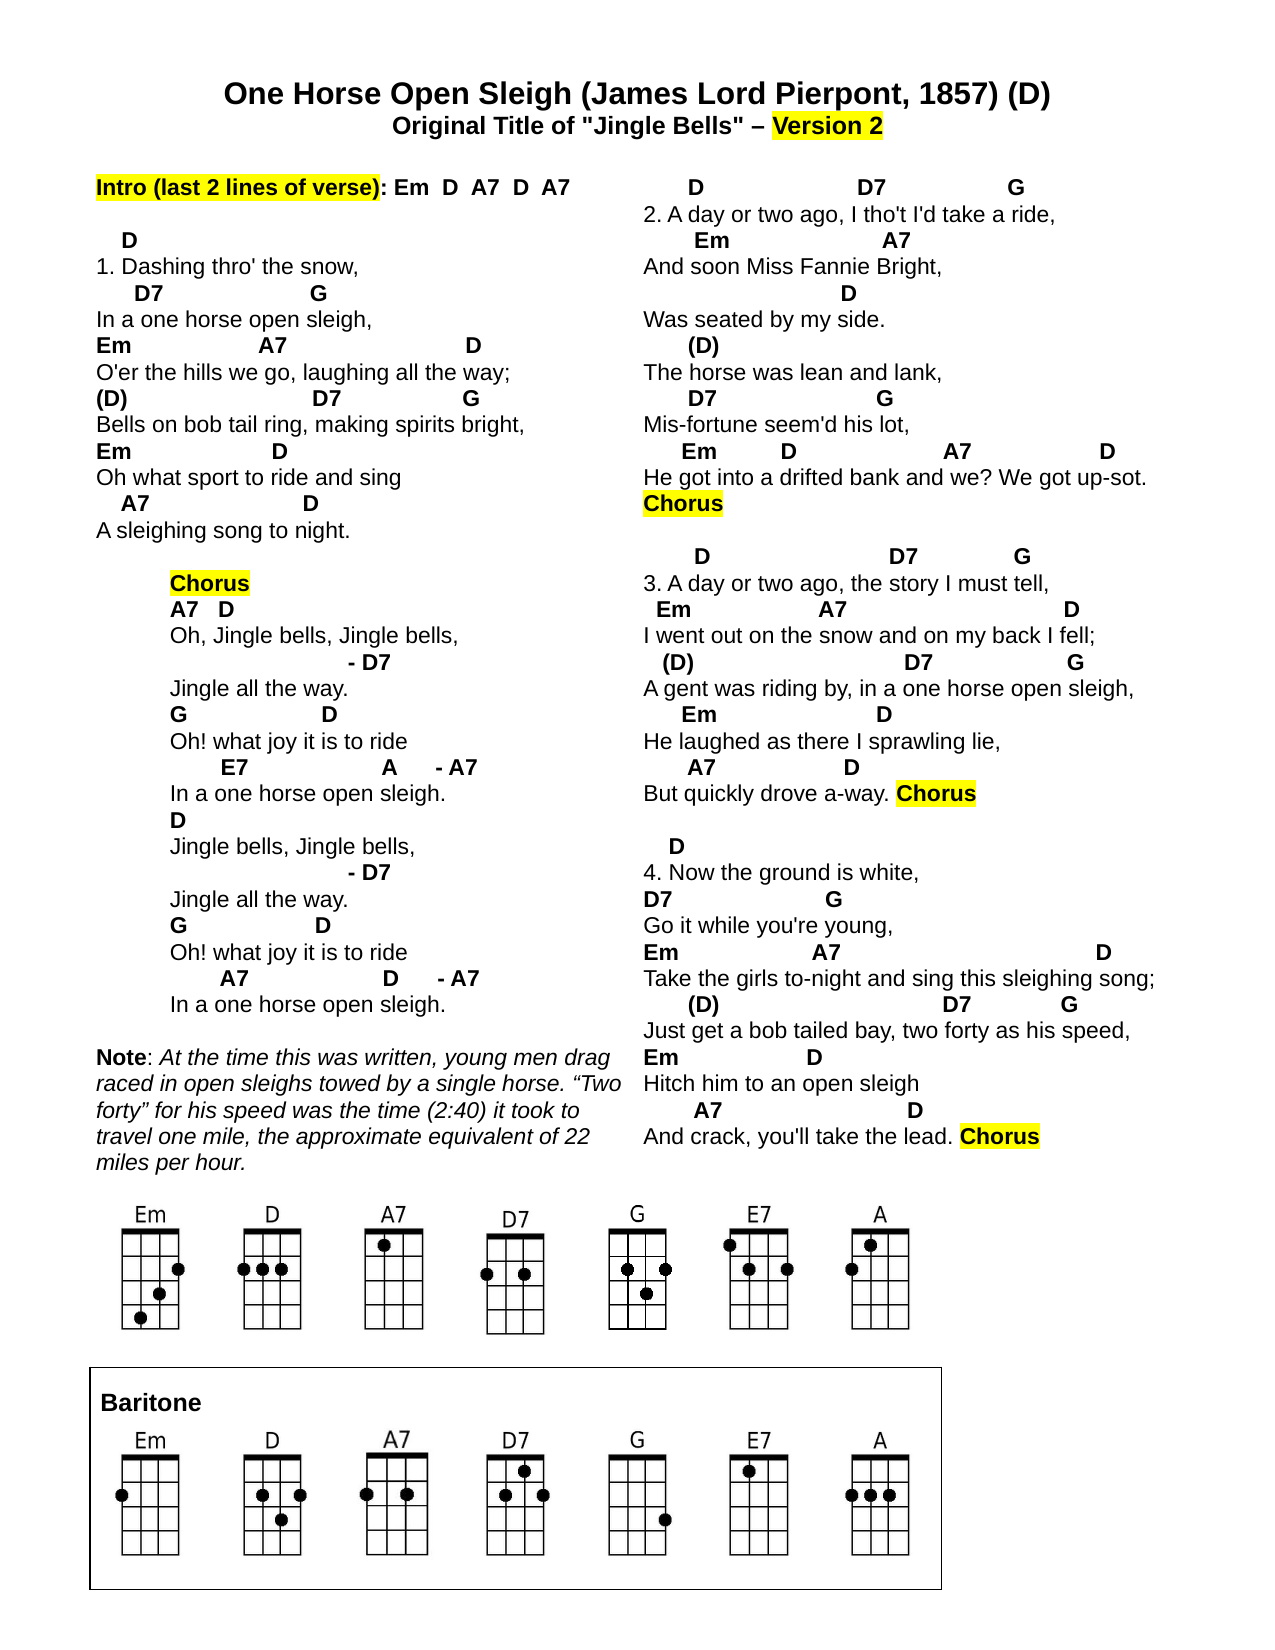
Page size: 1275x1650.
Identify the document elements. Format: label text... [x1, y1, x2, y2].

picture [824, 1201, 937, 1352]
table_cell [577, 1368, 698, 1422]
table_cell [212, 1422, 333, 1588]
table_cell [942, 1422, 1063, 1588]
picture [702, 1201, 816, 1352]
picture [341, 1428, 447, 1571]
picture [581, 1428, 694, 1578]
table_cell Baritone [91, 1368, 212, 1422]
table_header [820, 1196, 942, 1367]
table_header [577, 1196, 698, 1367]
picture [216, 1428, 329, 1578]
table_cell [698, 1368, 820, 1422]
picture [459, 1428, 572, 1578]
picture [824, 1428, 937, 1578]
table_header [698, 1196, 820, 1367]
picture [94, 1428, 207, 1578]
text Original Title of "Jingle Bells" – Version 2 [90, 111, 1185, 140]
table_cell [698, 1422, 820, 1588]
picture [337, 1201, 451, 1352]
text One Horse Open Sleigh (James Lord Pierpont, 1857) (D) [90, 75, 1185, 111]
table_cell [820, 1368, 941, 1422]
table_cell [455, 1368, 577, 1422]
picture [216, 1201, 329, 1352]
picture [702, 1428, 816, 1578]
table_header [333, 1196, 455, 1367]
table_header D D7 G 2. A day or two ago, I tho't I'd take a ride, Em A7 And soon Miss Fannie Bright, D Was seated by my side. (D) The horse was lean and lank, D7 G Mis-fortune seem'd his lot, Em D A7 D He got into a drifted bank and we? We got up-sot. Chorus D D7 G 3. A day or two ago, the story I must tell, Em A7 D I went out on the snow and on my back I fell; (D) D7 G A gent was riding by, in a one horse open sleigh, Em D He laughed as there I sprawling lie, A7 D But quickly drove a-way. Chorus D 4. Now the ground is white, D7 G Go it while you're young, Em A7 D Take the girls to-night and sing this sleighing song; (D) D7 G Just get a bob tailed bay, two forty as his speed, Em D Hitch him to an open sleigh A7 D And crack, you'll take the lead. Chorus [638, 169, 1185, 1181]
table_cell [212, 1368, 333, 1422]
table_header [942, 1196, 1063, 1367]
table_cell [333, 1422, 455, 1588]
picture [94, 1201, 207, 1352]
table_cell [1063, 1367, 1185, 1422]
picture [581, 1201, 694, 1352]
table_header [212, 1196, 333, 1367]
table_cell [333, 1368, 455, 1422]
table_cell [820, 1422, 941, 1588]
table_cell [1063, 1422, 1185, 1588]
table_header [455, 1196, 577, 1367]
picture [459, 1206, 572, 1357]
table_cell [455, 1422, 577, 1588]
table_header [90, 1196, 212, 1367]
table_cell [942, 1367, 1063, 1422]
table_header [1063, 1196, 1185, 1367]
table_header Intro (last 2 lines of verse): Em D A7 D A7 D 1. Dashing thro' the snow, D7 G In a one horse open sleigh, Em A7 D O'er the hills we go, laughing all the way; (D) D7 G Bells on bob tail ring, making spirits bright, Em D Oh what sport to ride and sing A7 D A sleighing song to night. Chorus A7 D Oh, Jingle bells, Jingle bells, - D7 Jingle all the way. G D Oh! what joy it is to ride E7 A - A7 In a one horse open sleigh. D Jingle bells, Jingle bells, - D7 Jingle all the way. G D Oh! what joy it is to ride A7 D - A7 In a one horse open sleigh. Note: At the time this was written, young men drag raced in open sleighs towed by a single horse. “Two forty” for his speed was the time (2:40) it took to travel one mile, the approximate equivalent of 22 miles per hour. [90, 169, 637, 1181]
table_cell [91, 1422, 212, 1588]
table_cell [577, 1422, 698, 1588]
